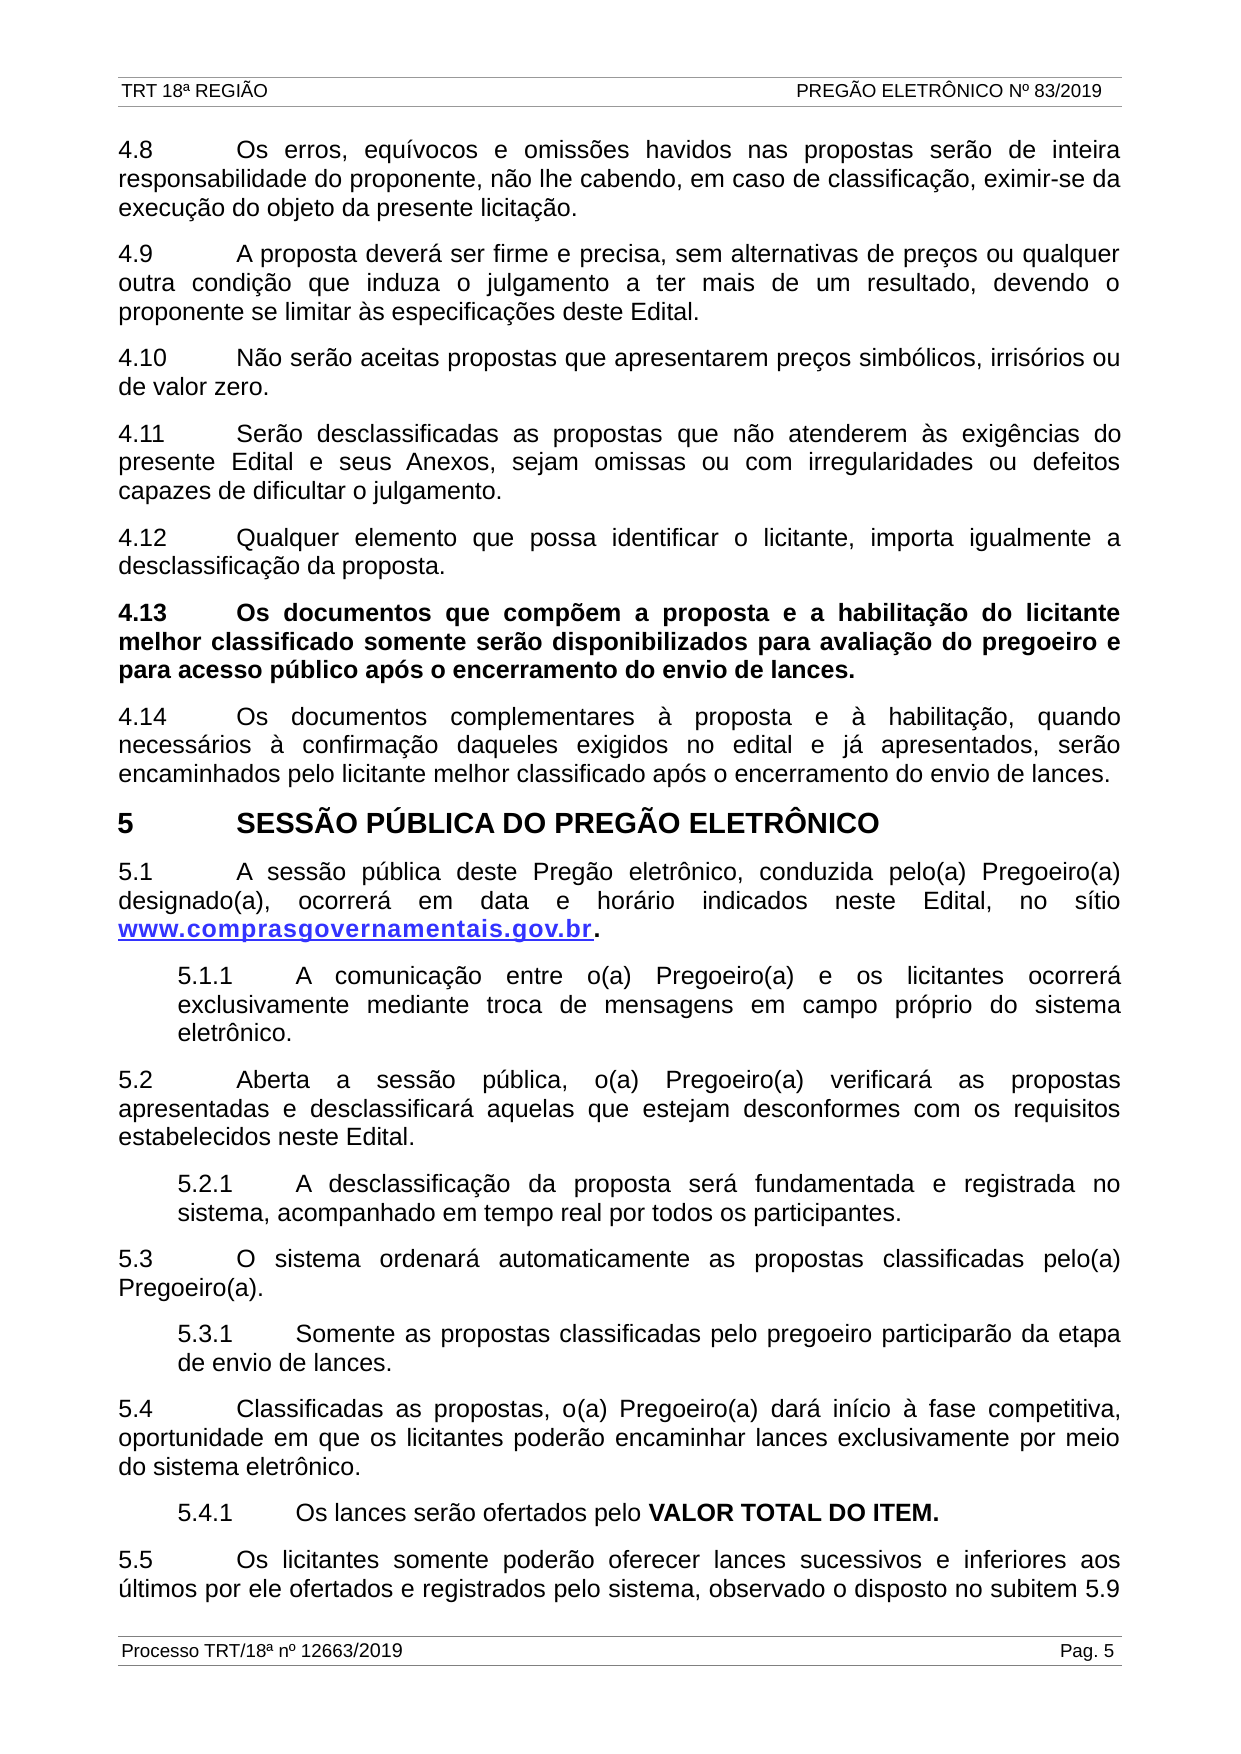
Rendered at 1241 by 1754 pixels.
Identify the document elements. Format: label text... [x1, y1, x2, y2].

text 4.13 Os documentos que compõem a proposta e a habilitação do licitante melhor classificado somente serão disponibilizados para avaliação do pregoeiro e para acesso público após o encerramento do envio de lances. [118, 598, 1122, 684]
text 4.11 Serão desclassificadas as propostas que não atenderem às exigências do presente Edital e seus Anexos, sejam omissas ou com irregularidades ou defeitos capazes de dificultar o julgamento. [118, 419, 1122, 505]
text 5.4.1 Os lances serão ofertados pelo VALOR TOTAL DO ITEM. [177, 1498, 1122, 1527]
text 4.8 Os erros, equívocos e omissões havidos nas propostas serão de inteira responsabilidade do proponente, não lhe cabendo, em caso de classificação, eximir-se da execução do objeto da presente licitação. [118, 136, 1122, 222]
text 4.10 Não serão aceitas propostas que apresentarem preços simbólicos, irrisórios ou de valor zero. [118, 343, 1122, 401]
text 5.1.1 A comunicação entre o(a) Pregoeiro(a) e os licitantes ocorrerá exclusivamente mediante troca de mensagens em campo próprio do sistema eletrônico. [177, 961, 1122, 1047]
text 5.2 Aberta a sessão pública, o(a) Pregoeiro(a) verificará as propostas apresentadas e desclassificará aquelas que estejam desconformes com os requisitos estabelecidos neste Edital. [118, 1065, 1122, 1151]
text 5.2.1 A desclassificação da proposta será fundamentada e registrada no sistema, acompanhado em tempo real por todos os participantes. [177, 1169, 1122, 1226]
text 5.1 A sessão pública deste Pregão eletrônico, conduzida pelo(a) Pregoeiro(a) designado(a), ocorrerá em data e horário indicados neste Edital, no sítio www.comprasgovernamentais.gov.br. [118, 857, 1122, 943]
text 5.4 Classificadas as propostas, o(a) Pregoeiro(a) dará início à fase competitiva, oportunidade em que os licitantes poderão encaminhar lances exclusivamente por meio do sistema eletrônico. [118, 1394, 1122, 1481]
text 4.14 Os documentos complementares à proposta e à habilitação, quando necessários à confirmação daqueles exigidos no edital e já apresentados, serão encaminhados pelo licitante melhor classificado após o encerramento do envio de lances. [118, 702, 1122, 788]
text 4.9 A proposta deverá ser firme e precisa, sem alternativas de preços ou qualquer outra condição que induza o julgamento a ter mais de um resultado, devendo o proponente se limitar às especificações deste Edital. [118, 239, 1122, 326]
text 5.3.1 Somente as propostas classificadas pelo pregoeiro participarão da etapa de envio de lances. [177, 1319, 1122, 1377]
text 5.5 Os licitantes somente poderão oferecer lances sucessivos e inferiores aos últimos por ele ofertados e registrados pelo sistema, observado o disposto no subitem 5.9 [118, 1545, 1122, 1602]
text 5.3 O sistema ordenará automaticamente as propostas classificadas pelo(a) Pregoeiro(a). [118, 1244, 1122, 1302]
text 5 SESSÃO PÚBLICA DO PREGÃO ELETRÔNICO [117, 806, 1122, 839]
list 4.12 Qualquer elemento que possa identificar o licitante, importa igualmente a desclassificação da proposta. [118, 523, 1122, 580]
